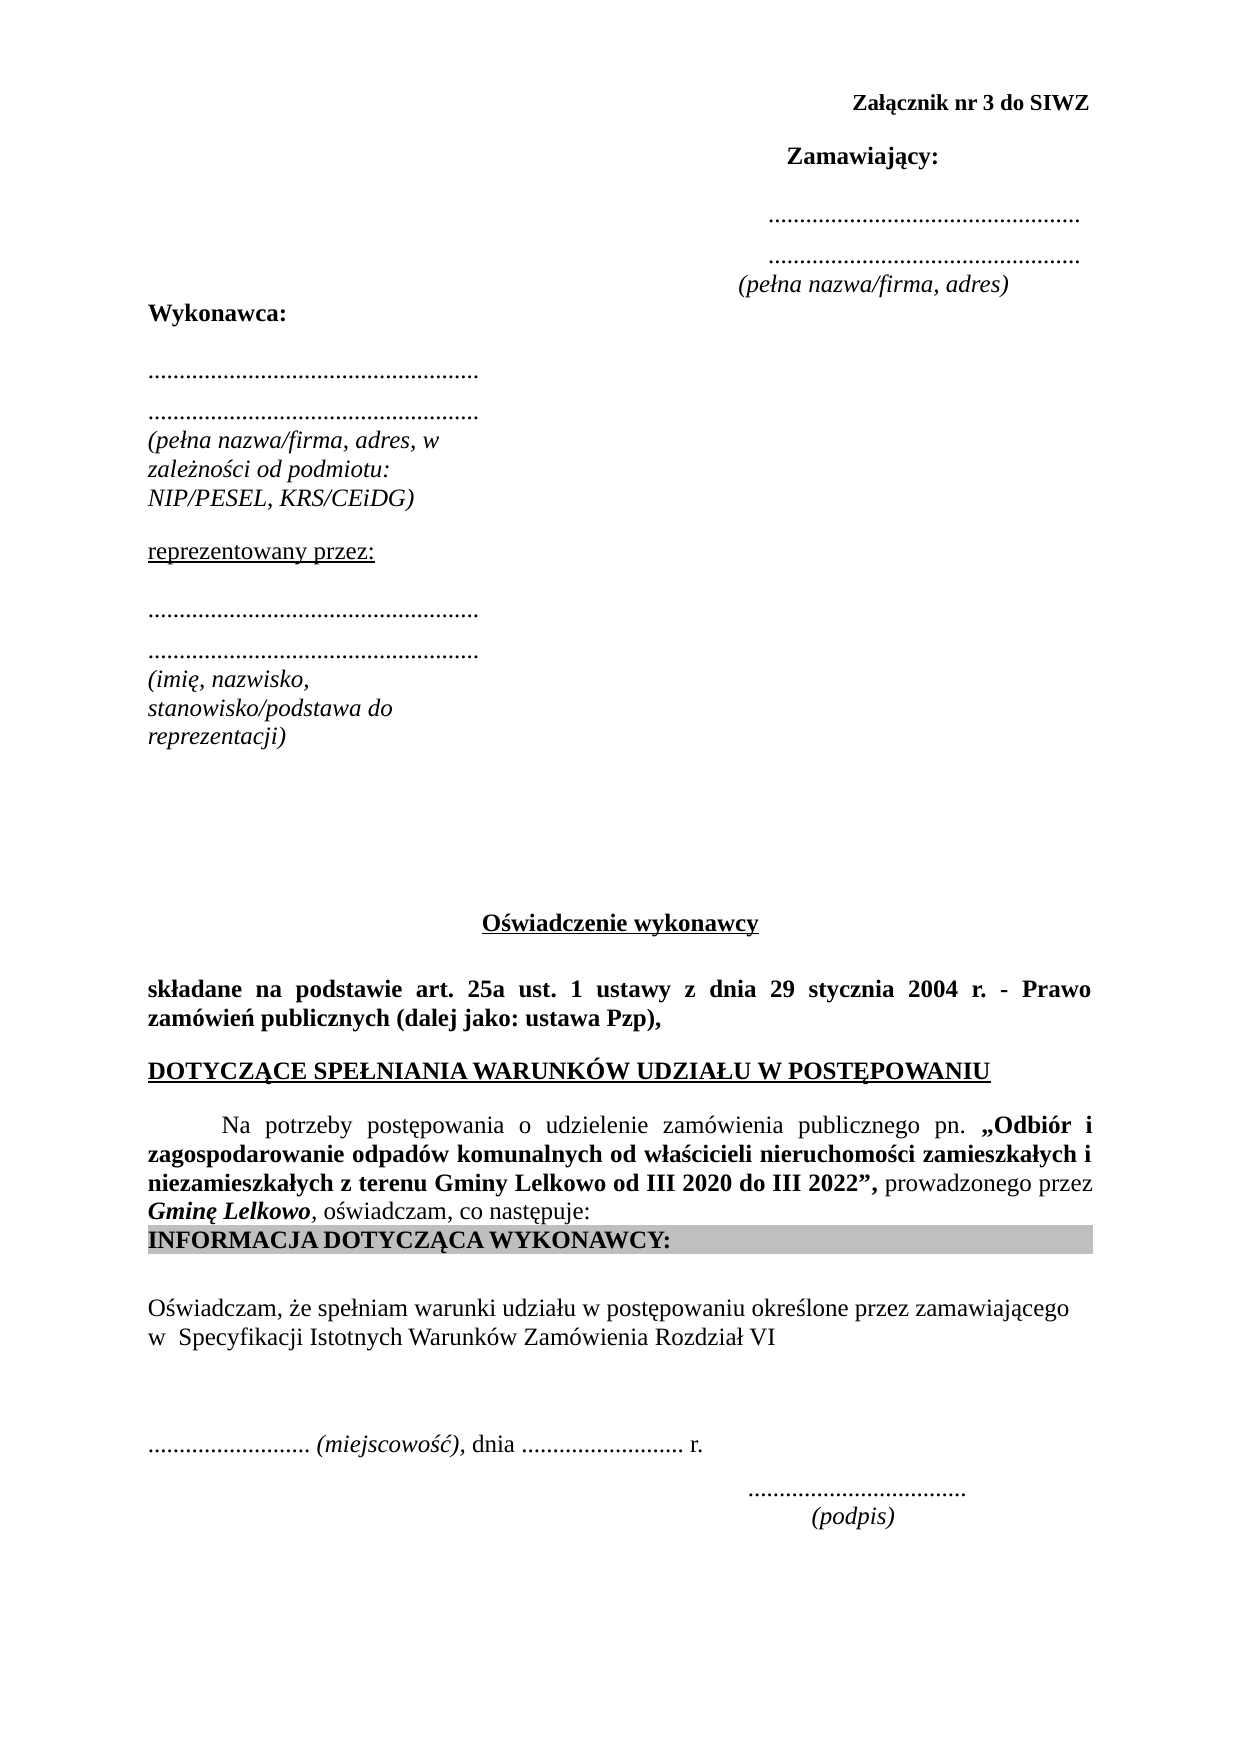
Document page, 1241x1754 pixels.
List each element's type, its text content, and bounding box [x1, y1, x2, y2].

text (imię, nazwisko, stanowisko/podstawa do reprezentacji) [148, 664, 472, 750]
text Na potrzeby postępowania o udzielenie zamówienia publicznego pn. „Odbiór i zagospodarowanie odpadów komunalnych od właścicieli nieruchomości zamieszkałych i niezamieszkałych z terenu Gminy Lelkowo od III 2020 do III 2022”, prowadzonego przez Gminę Lelkowo, oświadczam, co następuje: [148, 1110, 1093, 1225]
text Oświadczam, że spełniam warunki udziału w postępowaniu określone przez zamawiającego w Specyfikacji Istotnych Warunków Zamówienia Rozdział VI [148, 1293, 1093, 1351]
text reprezentowany przez: [148, 536, 1093, 565]
text ..................................................... [148, 635, 1093, 664]
text składane na podstawie art. 25a ust. 1 ustawy z dnia 29 stycznia 2004 r. - Prawo zamówień publicznych (dalej jako: ustawa Pzp), [148, 974, 1093, 1031]
text Zamawiający: [694, 141, 1093, 170]
text Wykonawca: [148, 298, 1093, 326]
text ..................................................... [148, 355, 1093, 384]
text INFORMACJA DOTYCZĄCA WYKONAWCY: [148, 1225, 1093, 1254]
text (pełna nazwa/firma, adres, w zależności od podmiotu: NIP/PESEL, KRS/CEiDG) [148, 425, 472, 511]
text .......................... (miejscowość), dnia .......................... r. [148, 1429, 1093, 1458]
text ................................... [748, 1473, 1093, 1501]
text (podpis) [738, 1501, 1093, 1530]
text .................................................. [768, 240, 1093, 269]
text (pełna nazwa/firma, adres) [738, 269, 1093, 298]
text ..................................................... [148, 396, 1093, 425]
text Oświadczenie wykonawcy [148, 908, 1093, 936]
text .................................................. [768, 199, 1093, 228]
text ..................................................... [148, 594, 1093, 623]
text Załącznik nr 3 do SIWZ [694, 89, 1093, 115]
text DOTYCZĄCE SPEŁNIANIA WARUNKÓW UDZIAŁU W POSTĘPOWANIU [148, 1056, 1093, 1085]
